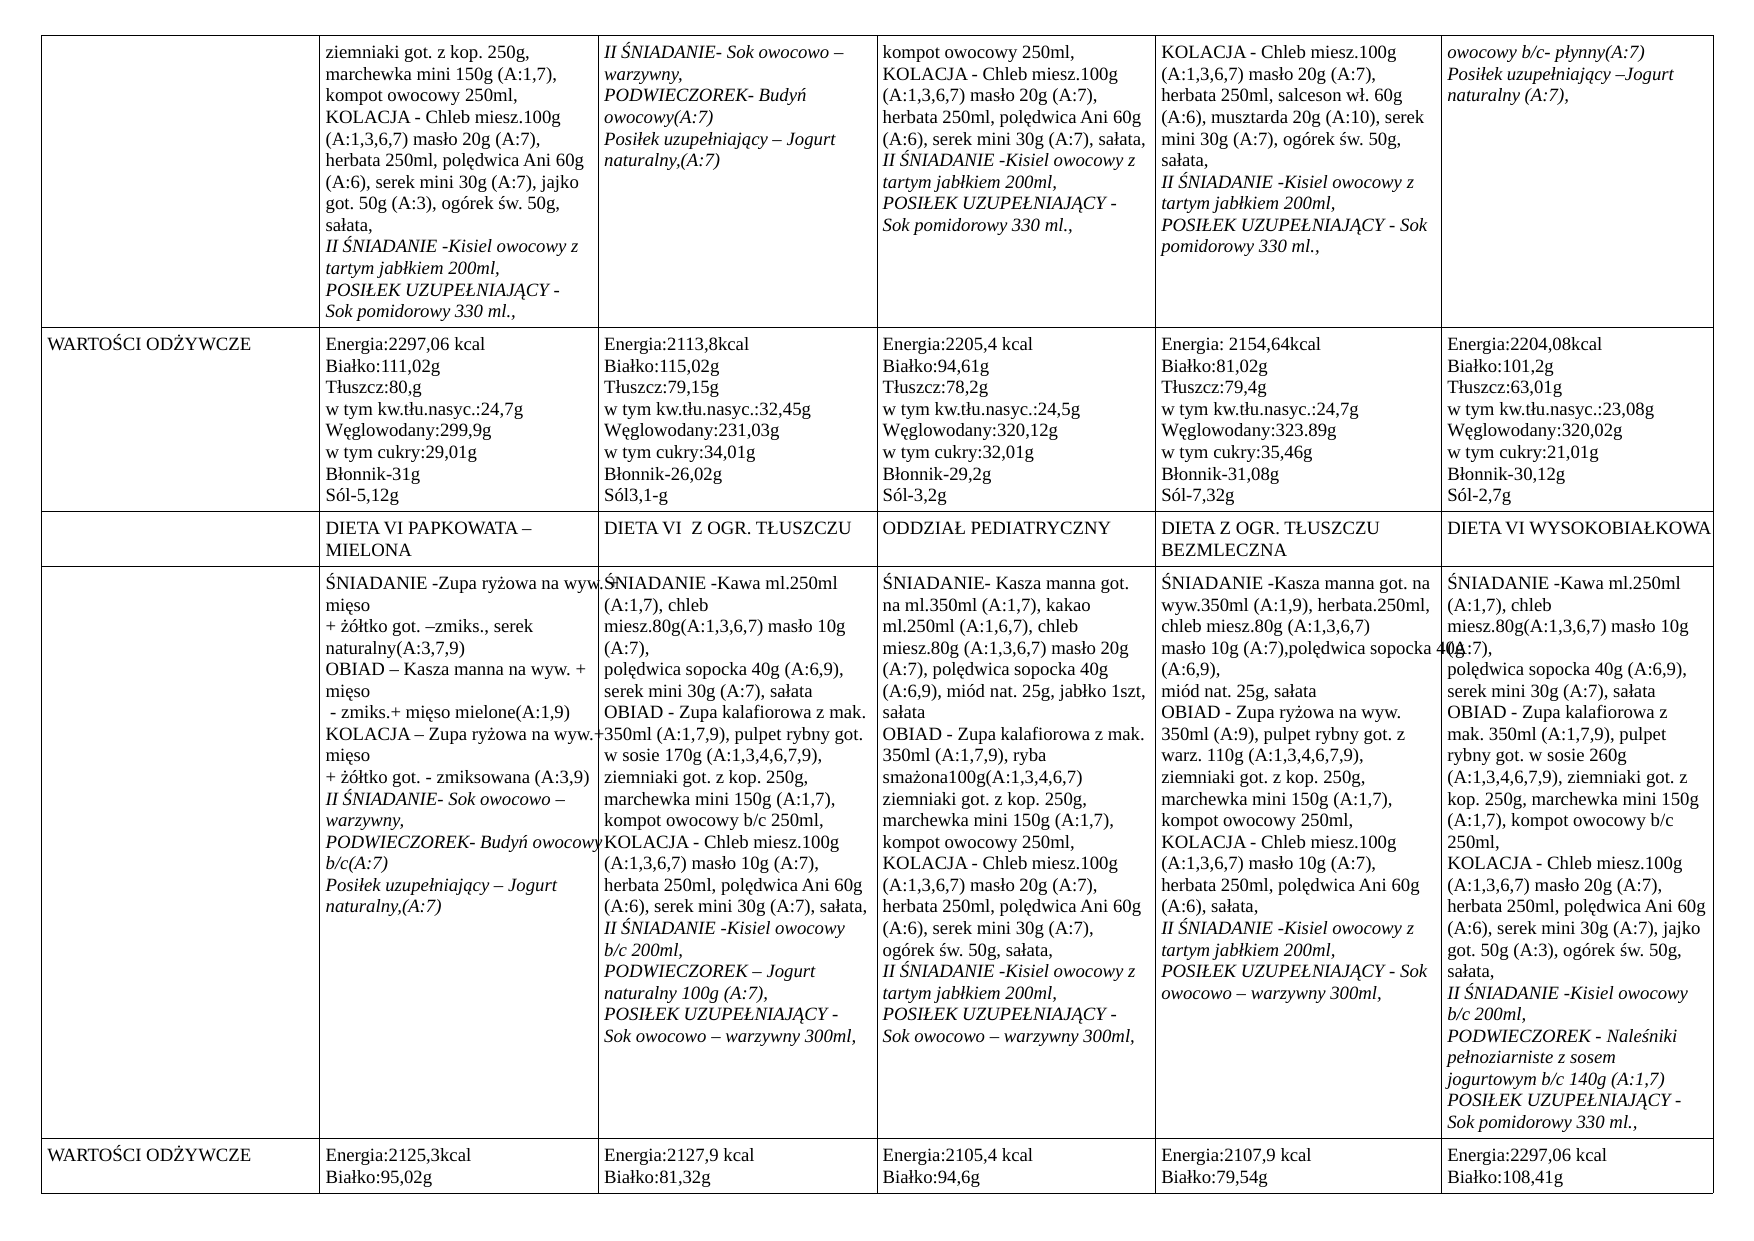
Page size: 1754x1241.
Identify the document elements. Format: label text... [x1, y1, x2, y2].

table_cell ŚNIADANIE -Kasza manna got. na ml.350ml (A:1,7), kawa ml.250ml (A:1,7), chleb miesz.80g (A:1,3,6,7) masło 20g (A:7),polędwica sopocka 40g (A:6,9), miód nat. 25g, jabłko 1szt, sałata, OBIAD - Zupa jarzynowa 350ml (A:1,7,9), naleśniki z sosem jogurtowym 240g (A:1,7), surówka z marchwi, jabłka i rodzynek 100g, kompot owocowy 250ml, KOLACJA - Chleb miesz.100g (A:1,3,6,7) masło 20g (A:7), herbata 250ml, salceson wł. 60g (A:6), musztarda 20g (A:10), serek mini 30g (A:7), ogórek św. 50g, sałata, II ŚNIADANIE -Kisiel owocowy z tartym jabłkiem 200ml, POSIŁEK UZUPEŁNIAJĄCY - Sok pomidorowy 330 ml., [1156, 36, 1441, 327]
table_cell ŚNIADANIE - Kasza manna got. na ml.350ml (A:1,7), kawa ml.250ml (A:1,7), chleb miesz.80g (A:1,3,6,7) masło 20g (A:7), polędwica sopocka 40g (A:6,9), miód nat. 25g, sałata OBIAD - Zupa kalafiorowa z mak. 350ml (A:1,7,9), pulpet rybny got. w sosie 260g (A:1,3,4,6,7,9), ziemniaki got. z kop. 250g, marchewka mini 150g (A:1,7), kompot owocowy 250ml, KOLACJA - Chleb miesz.100g (A:1,3,6,7) masło 20g (A:7), herbata 250ml, polędwica Ani 60g (A:6), serek mini 30g (A:7), jajko got. 50g (A:3), ogórek św. 50g, sałata, II ŚNIADANIE -Kisiel owocowy z tartym jabłkiem 200ml, POSIŁEK UZUPEŁNIAJĄCY - Sok pomidorowy 330 ml., [320, 36, 598, 327]
table_cell Energia:2127,9 kcal Białko:81,32g [599, 1139, 877, 1193]
table_cell ŚNIADANIE -Kasza manna got. na wyw.350ml (A:1,9), herbata.250ml, chleb miesz.80g (A:1,3,6,7) masło 10g (A:7),polędwica sopocka 40g (A:6,9), miód nat. 25g, sałata OBIAD - Zupa ryżowa na wyw. 350ml (A:9), pulpet rybny got. z warz. 110g (A:1,3,4,6,7,9), ziemniaki got. z kop. 250g, marchewka mini 150g (A:1,7), kompot owocowy 250ml, KOLACJA - Chleb miesz.100g (A:1,3,6,7) masło 10g (A:7), herbata 250ml, polędwica Ani 60g (A:6), sałata, II ŚNIADANIE -Kisiel owocowy z tartym jabłkiem 200ml, POSIŁEK UZUPEŁNIAJĄCY - Sok owocowo – warzywny 300ml, [1156, 567, 1441, 1138]
table_cell Energia: 2154,64kcal Białko:81,02g Tłuszcz:79,4g w tym kw.tłu.nasyc.:24,7g Węglowodany:323.89g w tym cukry:35,46g Błonnik-31,08g Sól-7,32g [1156, 328, 1441, 511]
table_cell DIETA VI PAPKOWATA – MIELONA [320, 512, 598, 566]
table_cell DIETA VI WYSOKOBIAŁKOWA [1442, 512, 1713, 566]
table_cell ŚNIADANIE -Zupa ryżowa na wyw. + mięso + żółtko got.–zmiks., serek naturalny,(A:3,7,9) OBIAD – Homogenat KOLACJA – Zupa ryżowa na wyw.+ mięso + żółtko got.- zmiksowana (A:3,9) II ŚNIADANIE- Sok owocowo – warzywny, PODWIECZOREK – Budyń owocowy b/c- płynny(A:7) Posiłek uzupełniający –Jogurt naturalny (A:7), [1442, 36, 1713, 327]
table_cell ŚNIADANIE -Kawa ml.250ml (A:1,7), chleb miesz.80g(A:1,3,6,7) masło 10g (A:7), polędwica sopocka 40g (A:6,9), serek mini 30g (A:7), sałata OBIAD - Zupa kalafiorowa z mak. 350ml (A:1,7,9), pulpet rybny got. w sosie 170g (A:1,3,4,6,7,9), ziemniaki got. z kop. 250g, marchewka mini 150g (A:1,7), kompot owocowy b/c 250ml, KOLACJA - Chleb miesz.100g (A:1,3,6,7) masło 10g (A:7), herbata 250ml, polędwica Ani 60g (A:6), serek mini 30g (A:7), sałata, II ŚNIADANIE -Kisiel owocowy b/c 200ml, PODWIECZOREK – Jogurt naturalny 100g (A:7), POSIŁEK UZUPEŁNIAJĄCY - Sok owocowo – warzywny 300ml, [599, 567, 877, 1138]
table_cell ŚNIADANIE -Zupa ryżowa na wyw. + mięso + żółtko got. –zmiks., serek naturalny(A:3,7,9) OBIAD – Kasza manna na wyw. + mięso - zmiks.+ mięso mielone(A:1,9) KOLACJA – Zupa ryżowa na wyw.+ mięso + żółtko got. - zmiksowana (A:3,9) II ŚNIADANIE- Sok owocowo – warzywny, PODWIECZOREK- Budyń owocowy b/c(A:7) Posiłek uzupełniający – Jogurt naturalny,(A:7) [320, 567, 598, 1138]
table_cell Energia:2107,9 kcal Białko:79,54g [1156, 1139, 1441, 1193]
table_cell kompot owocowy 250ml, KOLACJA - Chleb miesz.100g (A:1,3,6,7) masło 20g (A:7), herbata 250ml, polędwica Ani 60g (A:6), serek mini 30g (A:7), sałata, II ŚNIADANIE -Kisiel owocowy z tartym jabłkiem 200ml, POSIŁEK UZUPEŁNIAJĄCY - Sok pomidorowy 330 ml., [878, 36, 1155, 327]
table_cell ŚNIADANIE - Zupa ml. + suchary + masło + żółtko got.-zmiks., serek waniliowy(A:1,3,7) OBIAD – Zupa ryżowa na wyw. + mięso - zmiks.+ mięso mielone(A:9) KOLACJA – Kasza manna na wyw. + mięso + żółtko got.- zmiksowana + mięso mielone(A:1,3,9) II ŚNIADANIE- Sok owocowo – warzywny, PODWIECZOREK- Budyń owocowy(A:7) Posiłek uzupełniający – Jogurt naturalny,(A:7) [599, 36, 877, 327]
table_cell Energia:2297,06 kcal Białko:108,41g [1442, 1139, 1713, 1193]
table_cell WARTOŚCI ODŻYWCZE [42, 328, 319, 511]
table_cell ŚNIADANIE- Kasza manna got. na ml.350ml (A:1,7), kakao ml.250ml (A:1,6,7), chleb miesz.80g (A:1,3,6,7) masło 20g (A:7), polędwica sopocka 40g (A:6,9), miód nat. 25g, jabłko 1szt, sałata OBIAD - Zupa kalafiorowa z mak. 350ml (A:1,7,9), ryba smażona100g(A:1,3,4,6,7) ziemniaki got. z kop. 250g, marchewka mini 150g (A:1,7), kompot owocowy 250ml, KOLACJA - Chleb miesz.100g (A:1,3,6,7) masło 20g (A:7), herbata 250ml, polędwica Ani 60g (A:6), serek mini 30g (A:7), ogórek św. 50g, sałata, II ŚNIADANIE -Kisiel owocowy z tartym jabłkiem 200ml, POSIŁEK UZUPEŁNIAJĄCY - Sok owocowo – warzywny 300ml, [878, 567, 1155, 1138]
table_cell [42, 512, 319, 566]
table_cell DIETA Z OGR. TŁUSZCZU BEZMLECZNA [1156, 512, 1441, 566]
table_cell Energia:2297,06 kcal Białko:111,02g Tłuszcz:80,g w tym kw.tłu.nasyc.:24,7g Węglowodany:299,9g w tym cukry:29,01g Błonnik-31g Sól-5,12g [320, 328, 598, 511]
table_cell ŚNIADANIE -Kawa ml.250ml (A:1,7), chleb miesz.80g(A:1,3,6,7) masło 10g (A:7), polędwica sopocka 40g (A:6,9), serek mini 30g (A:7), sałata OBIAD - Zupa kalafiorowa z mak. 350ml (A:1,7,9), pulpet rybny got. w sosie 260g (A:1,3,4,6,7,9), ziemniaki got. z kop. 250g, marchewka mini 150g (A:1,7), kompot owocowy b/c 250ml, KOLACJA - Chleb miesz.100g (A:1,3,6,7) masło 20g (A:7), herbata 250ml, polędwica Ani 60g (A:6), serek mini 30g (A:7), jajko got. 50g (A:3), ogórek św. 50g, sałata, II ŚNIADANIE -Kisiel owocowy b/c 200ml, PODWIECZOREK - Naleśniki pełnoziarniste z sosem jogurtowym b/c 140g (A:1,7) POSIŁEK UZUPEŁNIAJĄCY - Sok pomidorowy 330 ml., [1442, 567, 1713, 1138]
table_cell Energia:2113,8kcal Białko:115,02g Tłuszcz:79,15g w tym kw.tłu.nasyc.:32,45g Węglowodany:231,03g w tym cukry:34,01g Błonnik-26,02g Sól3,1-g [599, 328, 877, 511]
table_cell WARTOŚCI ODŻYWCZE [42, 1139, 319, 1193]
table_cell [42, 36, 319, 327]
table_cell DIETA VI Z OGR. TŁUSZCZU [599, 512, 877, 566]
table_cell ODDZIAŁ PEDIATRYCZNY [878, 512, 1155, 566]
table_cell Energia:2105,4 kcal Białko:94,6g [878, 1139, 1155, 1193]
table_cell [42, 567, 319, 1138]
table_cell Energia:2204,08kcal Białko:101,2g Tłuszcz:63,01g w tym kw.tłu.nasyc.:23,08g Węglowodany:320,02g w tym cukry:21,01g Błonnik-30,12g Sól-2,7g [1442, 328, 1713, 511]
table_cell Energia:2125,3kcal Białko:95,02g [320, 1139, 598, 1193]
table_cell Energia:2205,4 kcal Białko:94,61g Tłuszcz:78,2g w tym kw.tłu.nasyc.:24,5g Węglowodany:320,12g w tym cukry:32,01g Błonnik-29,2g Sól-3,2g [878, 328, 1155, 511]
